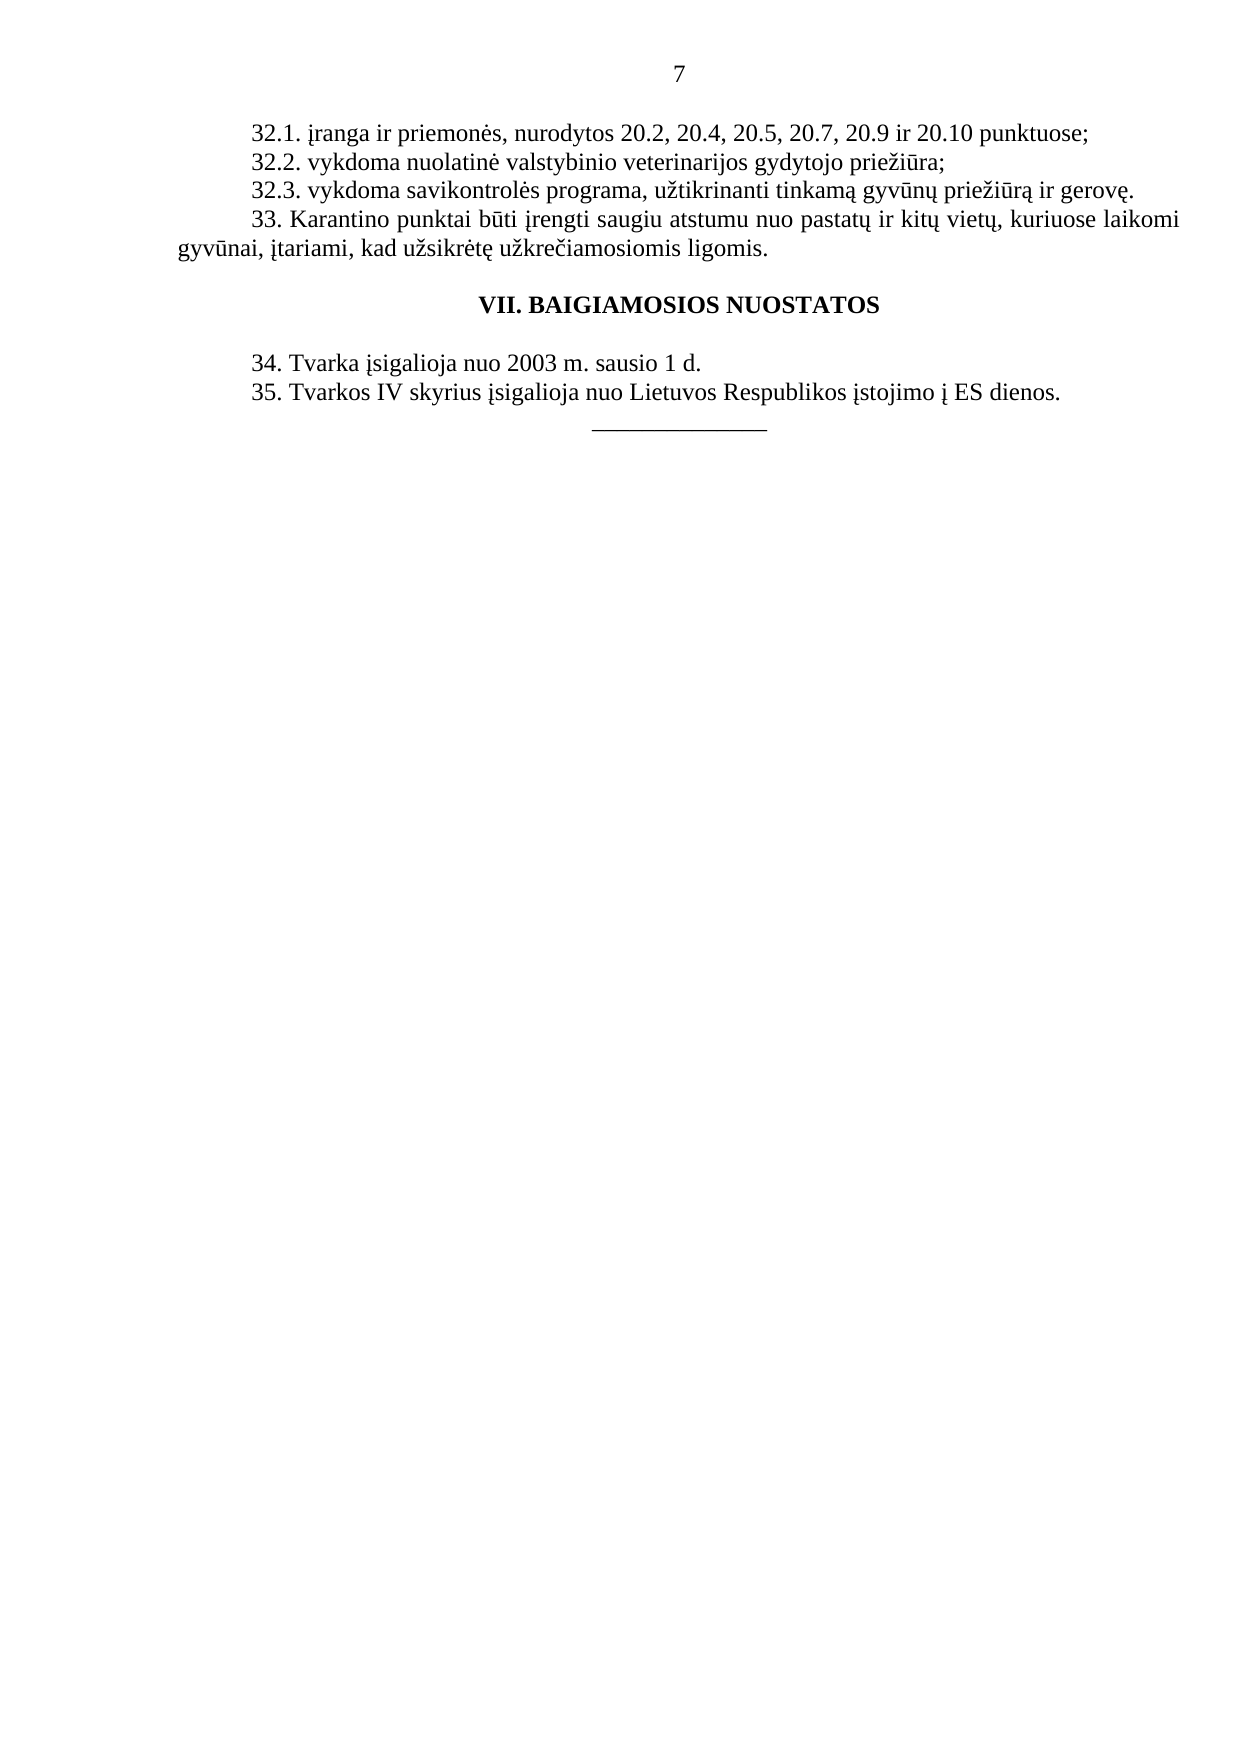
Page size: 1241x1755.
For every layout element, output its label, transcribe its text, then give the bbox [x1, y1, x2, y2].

text 33. Karantino punktai būti įrengti saugiu atstumu nuo pastatų ir kitų vietų, kuriuose laikomi gyvūnai, įtariami, kad užsikrėtę užkrečiamosiomis ligomis. [177, 204, 1181, 262]
text 32.1. įranga ir priemonės, nurodytos 20.2, 20.4, 20.5, 20.7, 20.9 ir 20.10 punktuose; [177, 118, 1181, 147]
text 32.2. vykdoma nuolatinė valstybinio veterinarijos gydytojo priežiūra; [177, 147, 1181, 176]
text 32.3. vykdoma savikontrolės programa, užtikrinanti tinkamą gyvūnų priežiūrą ir gerovę. [177, 176, 1181, 204]
text VII. BAIGIAMOSIOS NUOSTATOS [177, 291, 1181, 319]
text 34. Tvarka įsigalioja nuo 2003 m. sausio 1 d. [177, 348, 1181, 377]
text ______________ [177, 406, 1181, 434]
text 35. Tvarkos IV skyrius įsigalioja nuo Lietuvos Respublikos įstojimo į ES dienos. [177, 377, 1181, 406]
